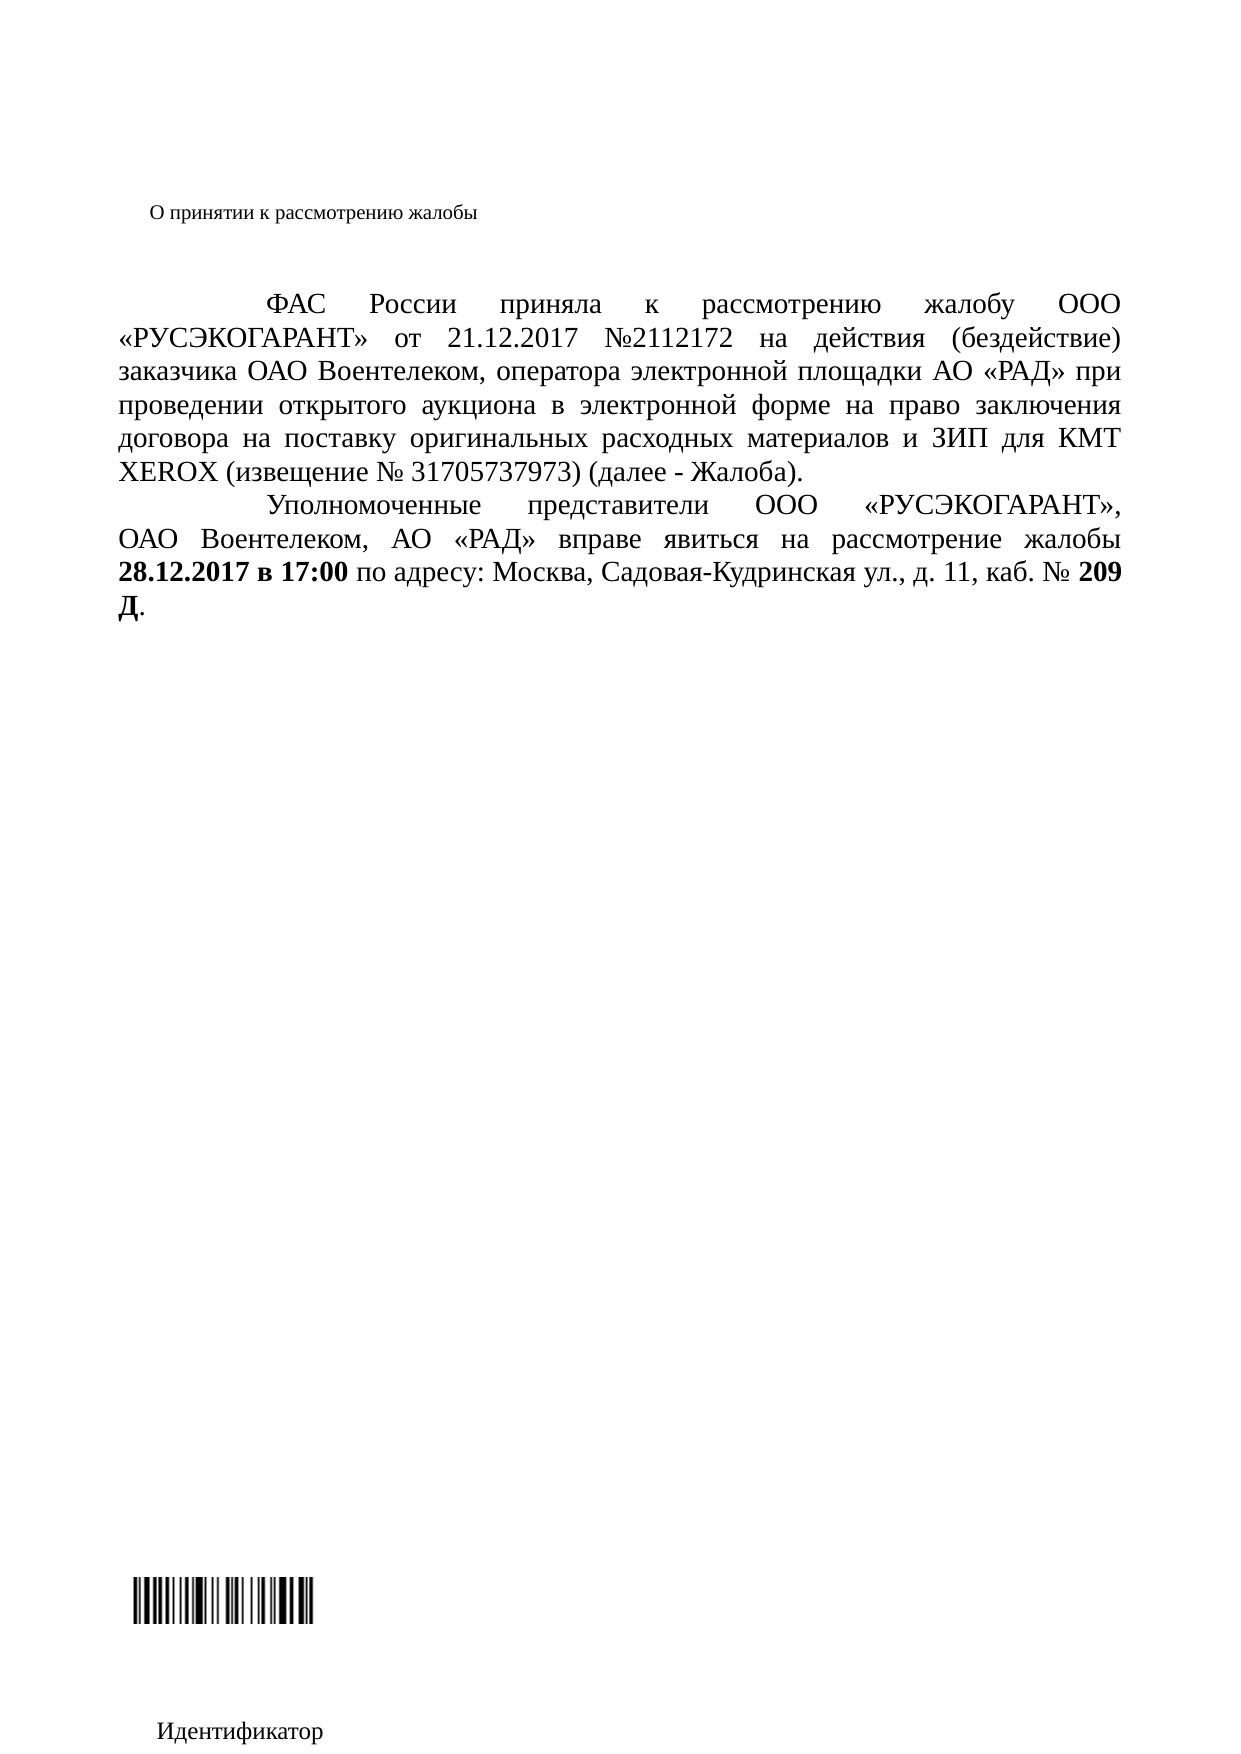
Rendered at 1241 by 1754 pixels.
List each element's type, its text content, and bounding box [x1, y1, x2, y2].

text Уполномоченные представители ООО «РУСЭКОГАРАНТ», ОАО Воентелеком, АО «РАД» вправе явиться на рассмотрение жалобы 28.12.2017 в 17:00 по адресу: Москва, Садовая-Кудринская ул., д. 11, каб. № 209 Д. [118, 487, 1122, 622]
picture [118, 1577, 331, 1624]
text О принятии к рассмотрению жалобы [118, 200, 1122, 224]
text ФАС России приняла к рассмотрению жалобу ООО «РУСЭКОГАРАНТ» от 21.12.2017 №2112172 на действия (бездействие) заказчика ОАО Воентелеком, оператора электронной площадки АО «РАД» при проведении открытого аукциона в электронной форме на право заключения договора на поставку оригинальных расходных материалов и ЗИП для КМТ XEROX (извещение № 31705737973) (далее - Жалоба). [118, 286, 1122, 487]
